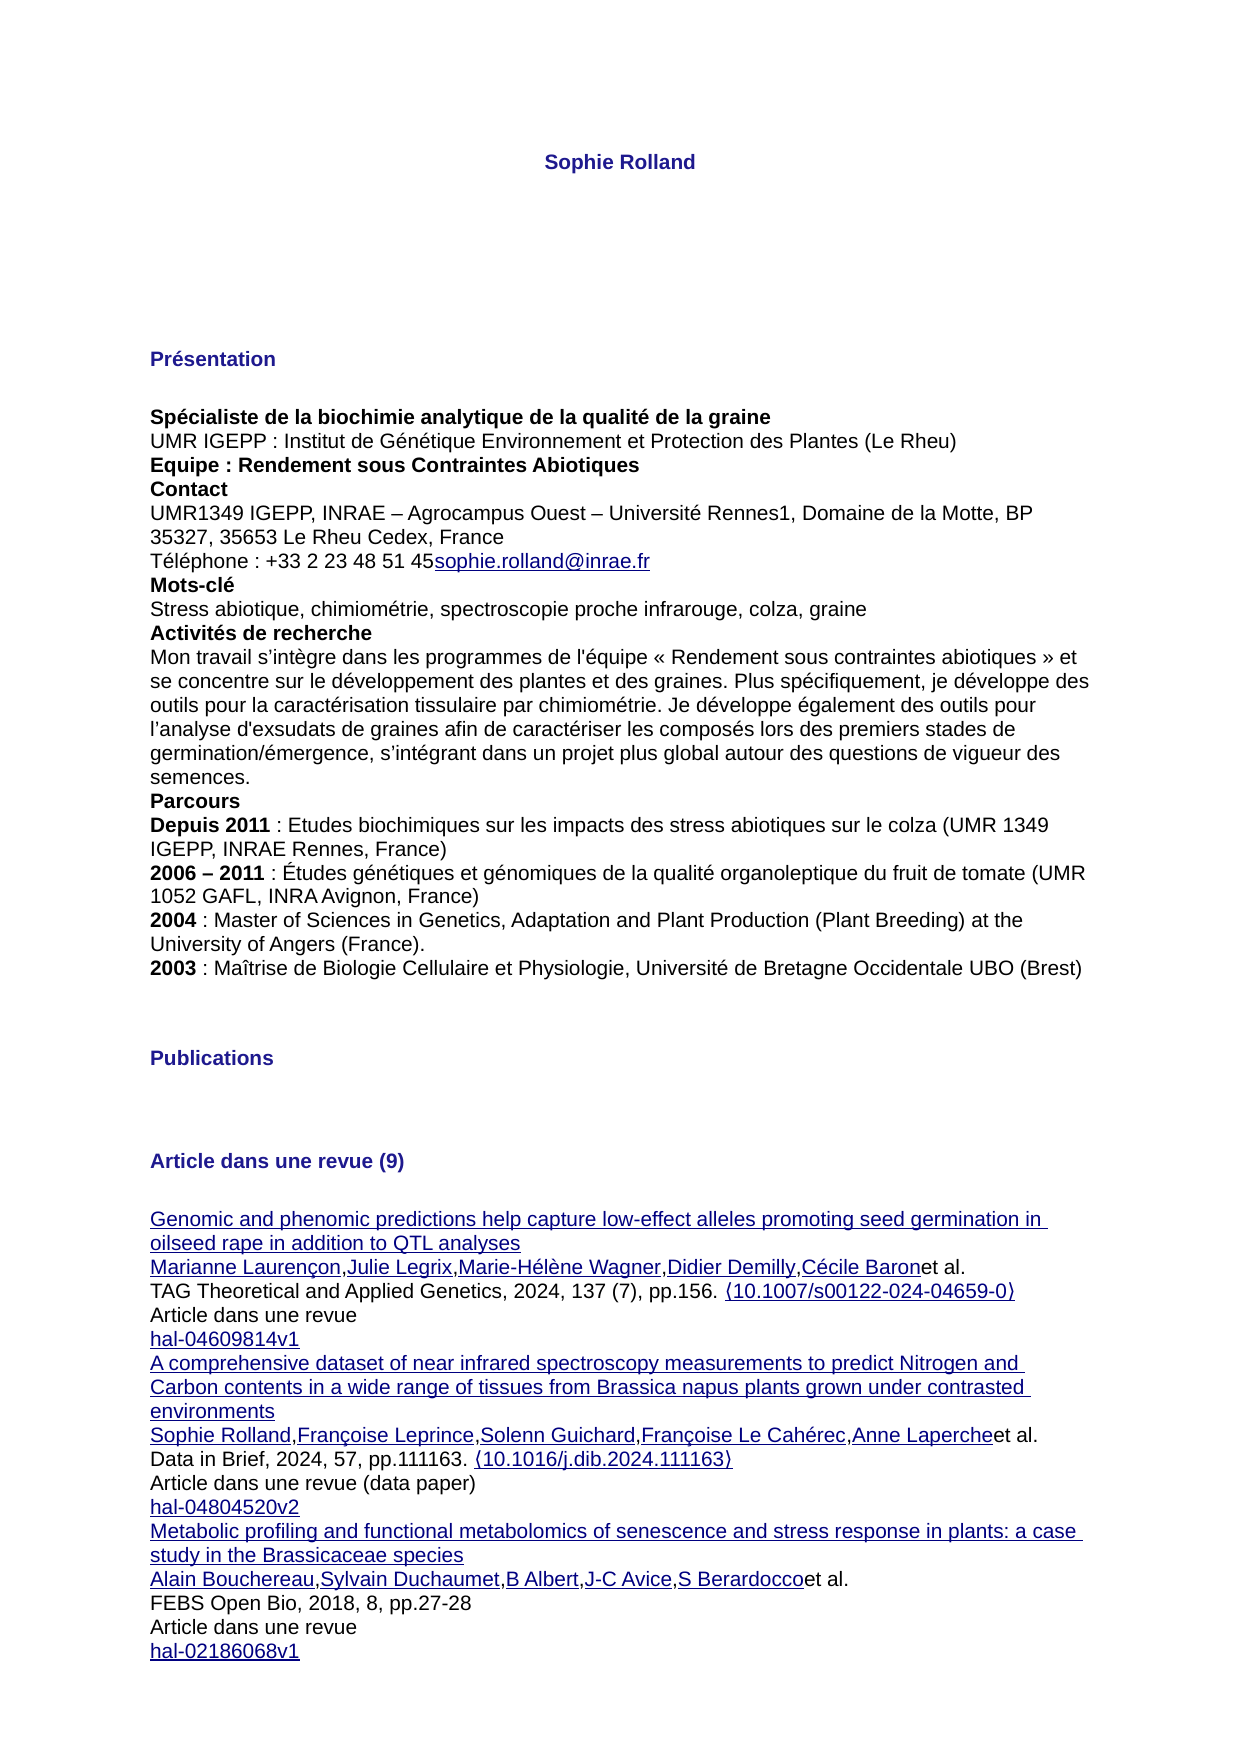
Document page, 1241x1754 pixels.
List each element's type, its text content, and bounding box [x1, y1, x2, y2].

subtitle Sophie Rolland [150, 150, 1090, 174]
subtitle Publications [150, 1046, 1090, 1070]
text Spécialiste de la biochimie analytique de la qualité de la graine [150, 405, 1090, 429]
text Contact [150, 477, 1090, 501]
subtitle Présentation [150, 347, 1090, 371]
text Depuis 2011 : Etudes biochimiques sur les impacts des stress abiotiques sur le colza (UMR 1349 IGEPP, INRAE Rennes, France) [150, 812, 1090, 860]
text Mon travail s’intègre dans les programmes de l'équipe « Rendement sous contraintes abiotiques » et se concentre sur le développement des plantes et des graines. Plus spécifiquement, je développe des outils pour la caractérisation tissulaire par chimiométrie. Je développe également des outils pour l’analyse d'exsudats de graines afin de caractériser les composés lors des premiers stades de germination/émergence, s’intégrant dans un projet plus global autour des questions de vigueur des semences. [150, 645, 1090, 788]
text Equipe : Rendement sous Contraintes Abiotiques [150, 453, 1090, 477]
table_cell Metabolic profiling and functional metabolomics of senescence and stress response in plants: a case study in the Brassicaceae species Alain Bouchereau,Sylvain Duchaumet,B Albert,J-C Avice,S Berardoccoet al. FEBS Open Bio, 2018, 8, pp.27-28 Article dans une revue hal-02186068v1 [150, 1519, 1090, 1662]
text Mots-clé [150, 573, 1090, 597]
text Téléphone : +33 2 23 48 51 45sophie.rolland@inrae.fr [150, 549, 1090, 573]
text Parcours [150, 788, 1090, 812]
text 2003 : Maîtrise de Biologie Cellulaire et Physiologie, Université de Bretagne Occidentale UBO (Brest) [150, 956, 1090, 980]
text UMR1349 IGEPP, INRAE – Agrocampus Ouest – Université Rennes1, Domaine de la Motte, BP 35327, 35653 Le Rheu Cedex, France [150, 501, 1090, 549]
text 2006 – 2011 : Études génétiques et génomiques de la qualité organoleptique du fruit de tomate (UMR 1052 GAFL, INRA Avignon, France) [150, 860, 1090, 908]
subtitle Article dans une revue (9) [150, 1149, 1090, 1173]
text 2004 : Master of Sciences in Genetics, Adaptation and Plant Production (Plant Breeding) at the University of Angers (France). [150, 908, 1090, 956]
text Activités de recherche [150, 621, 1090, 645]
table_header Genomic and phenomic predictions help capture low-effect alleles promoting seed germination in oilseed rape in addition to QTL analyses Marianne Laurençon,Julie Legrix,Marie-Hélène Wagner,Didier Demilly,Cécile Baronet al. TAG Theoretical and Applied Genetics, 2024, 137 (7), pp.156. ⟨10.1007/s00122-024-04659-0⟩ Article dans une revue hal-04609814v1 [150, 1207, 1090, 1351]
text UMR IGEPP : Institut de Génétique Environnement et Protection des Plantes (Le Rheu) [150, 429, 1090, 453]
text Stress abiotique, chimiométrie, spectroscopie proche infrarouge, colza, graine [150, 597, 1090, 621]
table_cell A comprehensive dataset of near infrared spectroscopy measurements to predict Nitrogen and Carbon contents in a wide range of tissues from Brassica napus plants grown under contrasted environments Sophie Rolland,Françoise Leprince,Solenn Guichard,Françoise Le Cahérec,Anne Lapercheet al. Data in Brief, 2024, 57, pp.111163. ⟨10.1016/j.dib.2024.111163⟩ Article dans une revue (data paper) hal-04804520v2 [150, 1351, 1090, 1519]
